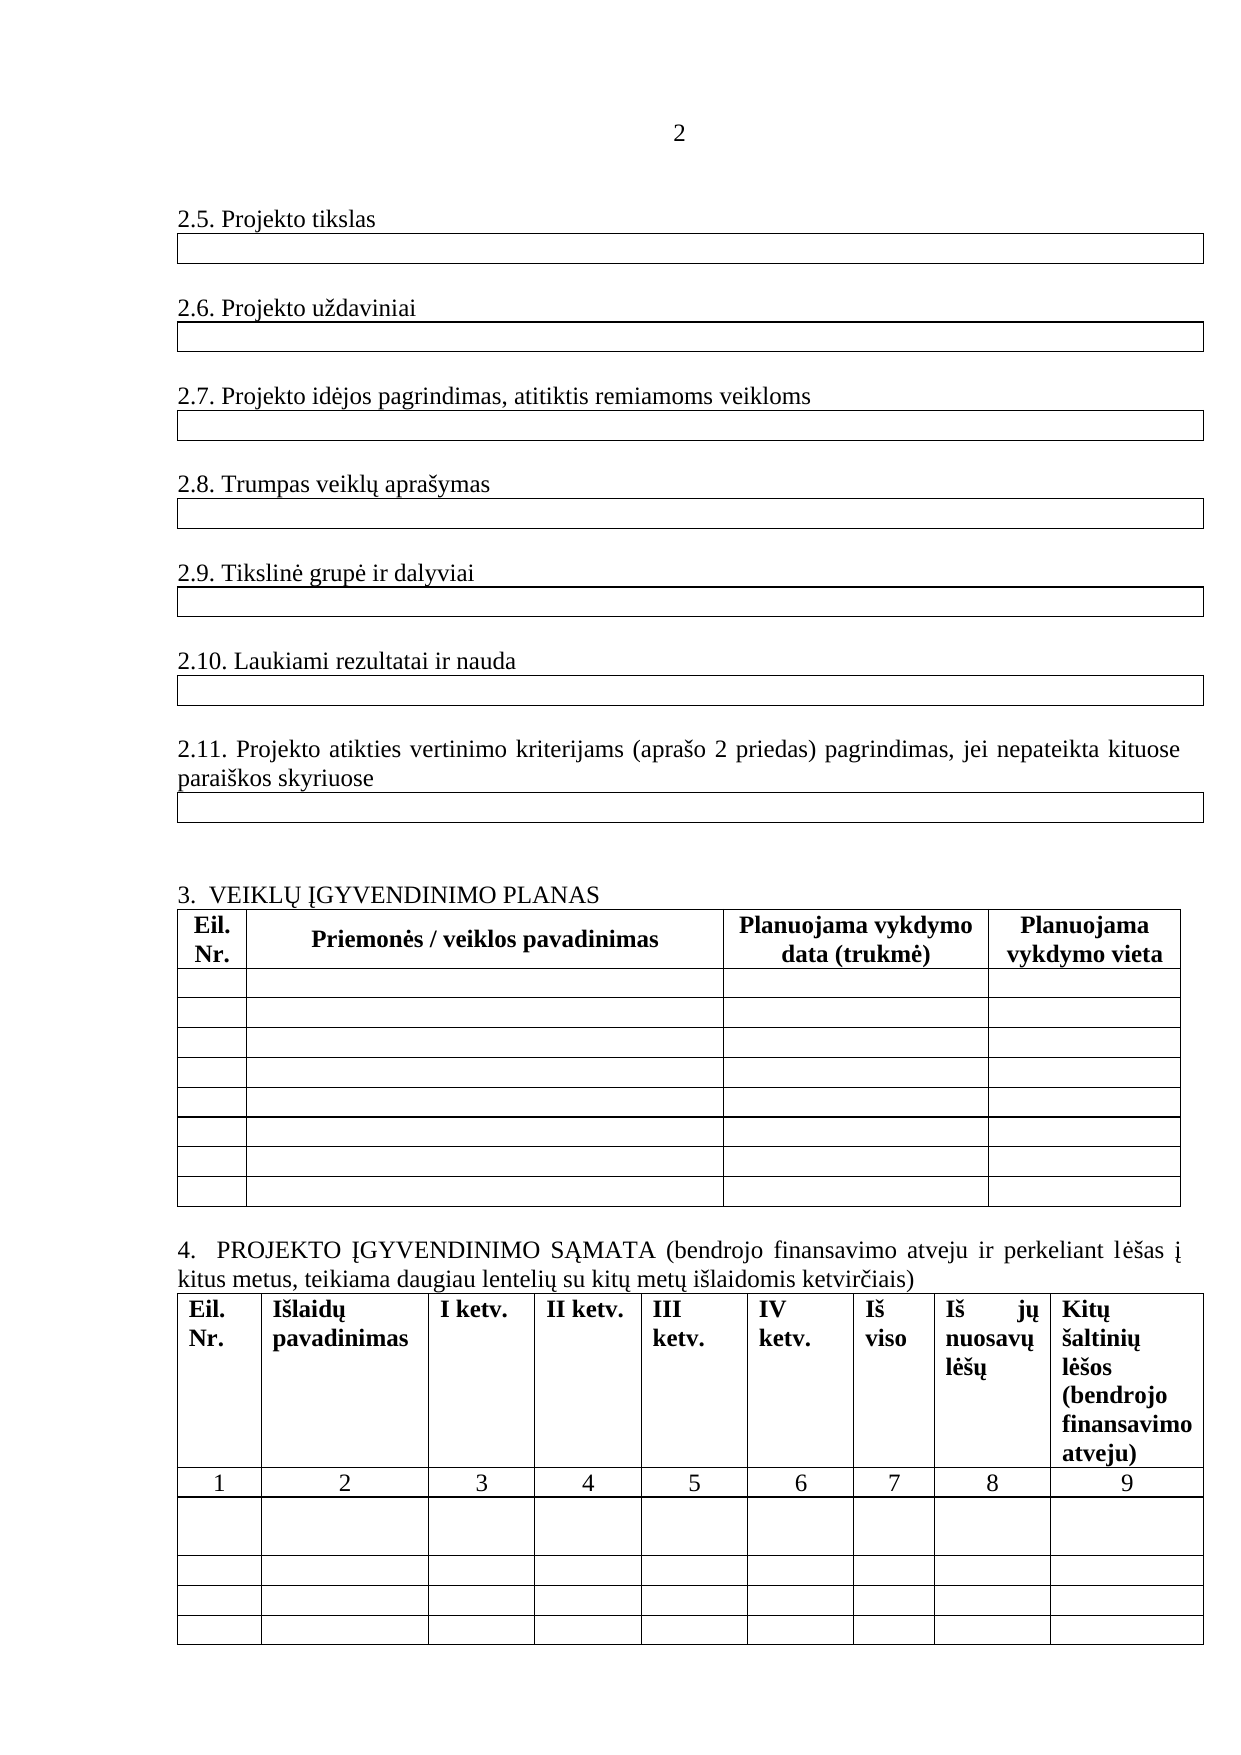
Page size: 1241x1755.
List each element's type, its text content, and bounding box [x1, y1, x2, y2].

table_cell [247, 998, 723, 1027]
table_cell [247, 1147, 723, 1176]
table_cell [724, 1118, 988, 1146]
table_cell [178, 1498, 261, 1555]
table_cell 8 [935, 1468, 1050, 1496]
table_cell [247, 1088, 723, 1116]
table_cell [989, 969, 1180, 997]
table_cell 3 [429, 1468, 534, 1496]
table_cell [989, 1058, 1180, 1087]
table_cell [178, 969, 246, 997]
table_cell 7 [854, 1468, 934, 1496]
table_cell [989, 1028, 1180, 1057]
table_header [178, 588, 1203, 616]
table_header Eil. Nr. [178, 1294, 261, 1467]
table_header III ketv. [642, 1294, 747, 1467]
table_cell [178, 1088, 246, 1116]
table_cell [642, 1556, 747, 1585]
text 2.6. Projekto uždaviniai [177, 293, 1181, 321]
table_cell [429, 1616, 534, 1644]
table_cell [642, 1586, 747, 1614]
text 2.10. Laukiami rezultatai ir nauda [177, 646, 1181, 675]
table_cell [748, 1556, 853, 1585]
table_cell [262, 1498, 428, 1555]
table_cell [724, 998, 988, 1027]
table_header [178, 793, 1203, 822]
text 2.9. Tikslinė grupė ir dalyviai [177, 558, 1181, 586]
table_cell [748, 1498, 853, 1555]
table_cell [935, 1498, 1050, 1555]
table_cell 4 [535, 1468, 641, 1496]
table_cell [724, 1088, 988, 1116]
text 4. PROJEKTO ĮGYVENDINIMO SĄMATA (bendrojo finansavimo atveju ir perkeliant lėšas į kitus metus, teikiama daugiau lentelių su kitų metų išlaidomis ketvirčiais) [177, 1236, 1181, 1293]
table_cell [535, 1616, 641, 1644]
table_cell 5 [642, 1468, 747, 1496]
table_cell [262, 1556, 428, 1585]
table_cell [1051, 1556, 1203, 1585]
table_cell [989, 1118, 1180, 1146]
table_cell [935, 1616, 1050, 1644]
table_cell [178, 1177, 246, 1206]
table_cell [748, 1586, 853, 1614]
table_cell [178, 1058, 246, 1087]
table_cell 2 [262, 1468, 428, 1496]
table_cell [1051, 1586, 1203, 1614]
table_cell [535, 1556, 641, 1585]
table_header Priemonės / veiklos pavadinimas [247, 910, 723, 967]
table_header I ketv. [429, 1294, 534, 1467]
table_header [178, 676, 1203, 704]
table_cell [178, 1147, 246, 1176]
table_cell [178, 1028, 246, 1057]
table_header Planuojama vykdymo vieta [989, 910, 1180, 967]
table_cell [178, 1118, 246, 1146]
text 2.7. Projekto idėjos pagrindimas, atitiktis remiamoms veikloms [177, 381, 1181, 410]
table_cell [724, 1177, 988, 1206]
table_cell [1051, 1498, 1203, 1555]
table_cell [247, 1118, 723, 1146]
text 2.5. Projekto tikslas [177, 204, 1181, 233]
table_cell [178, 1556, 261, 1585]
table_header Išlaidų pavadinimas [262, 1294, 428, 1467]
table_cell [262, 1586, 428, 1614]
table_header [178, 411, 1203, 439]
table_cell [247, 969, 723, 997]
table_cell [724, 1028, 988, 1057]
table_cell [247, 1058, 723, 1087]
table_cell 6 [748, 1468, 853, 1496]
table_cell [642, 1498, 747, 1555]
table_header II ketv. [535, 1294, 641, 1467]
table_cell [642, 1616, 747, 1644]
table_cell [429, 1556, 534, 1585]
table_cell [178, 1616, 261, 1644]
table_header Iš viso [854, 1294, 934, 1467]
table_cell [247, 1028, 723, 1057]
table_header Kitų šaltinių lėšos (bendrojo finansavimo atveju) [1051, 1294, 1203, 1467]
table_header Eil. Nr. [178, 910, 246, 967]
text 2.8. Trumpas veiklų aprašymas [177, 469, 1181, 498]
table_cell [989, 1147, 1180, 1176]
table_header Planuojama vykdymo data (trukmė) [724, 910, 988, 967]
table_cell [989, 998, 1180, 1027]
table_header IV ketv. [748, 1294, 853, 1467]
table_cell [247, 1177, 723, 1206]
table_cell [262, 1616, 428, 1644]
table_cell [989, 1088, 1180, 1116]
table_header [178, 234, 1203, 263]
table_cell 9 [1051, 1468, 1203, 1496]
table_cell [854, 1586, 934, 1614]
table_cell [854, 1616, 934, 1644]
table_cell [724, 1147, 988, 1176]
table_cell 1 [178, 1468, 261, 1496]
table_cell [854, 1556, 934, 1585]
table_cell [535, 1498, 641, 1555]
table_cell [178, 1586, 261, 1614]
table_header Iš jų nuosavų lėšų [935, 1294, 1050, 1467]
table_cell [429, 1498, 534, 1555]
text 3. VEIKLŲ ĮGYVENDINIMO PLANAS [177, 880, 1181, 909]
table_cell [724, 969, 988, 997]
table_cell [178, 998, 246, 1027]
table_cell [429, 1586, 534, 1614]
table_header [178, 499, 1203, 528]
table_header [178, 323, 1203, 351]
table_cell [535, 1586, 641, 1614]
table_cell [935, 1586, 1050, 1614]
table_cell [935, 1556, 1050, 1585]
table_cell [854, 1498, 934, 1555]
table_cell [1051, 1616, 1203, 1644]
text 2.11. Projekto atikties vertinimo kriterijams (aprašo 2 priedas) pagrindimas, jei nepateikta kituose paraiškos skyriuose [177, 734, 1181, 792]
table_cell [724, 1058, 988, 1087]
table_cell [989, 1177, 1180, 1206]
table_cell [748, 1616, 853, 1644]
